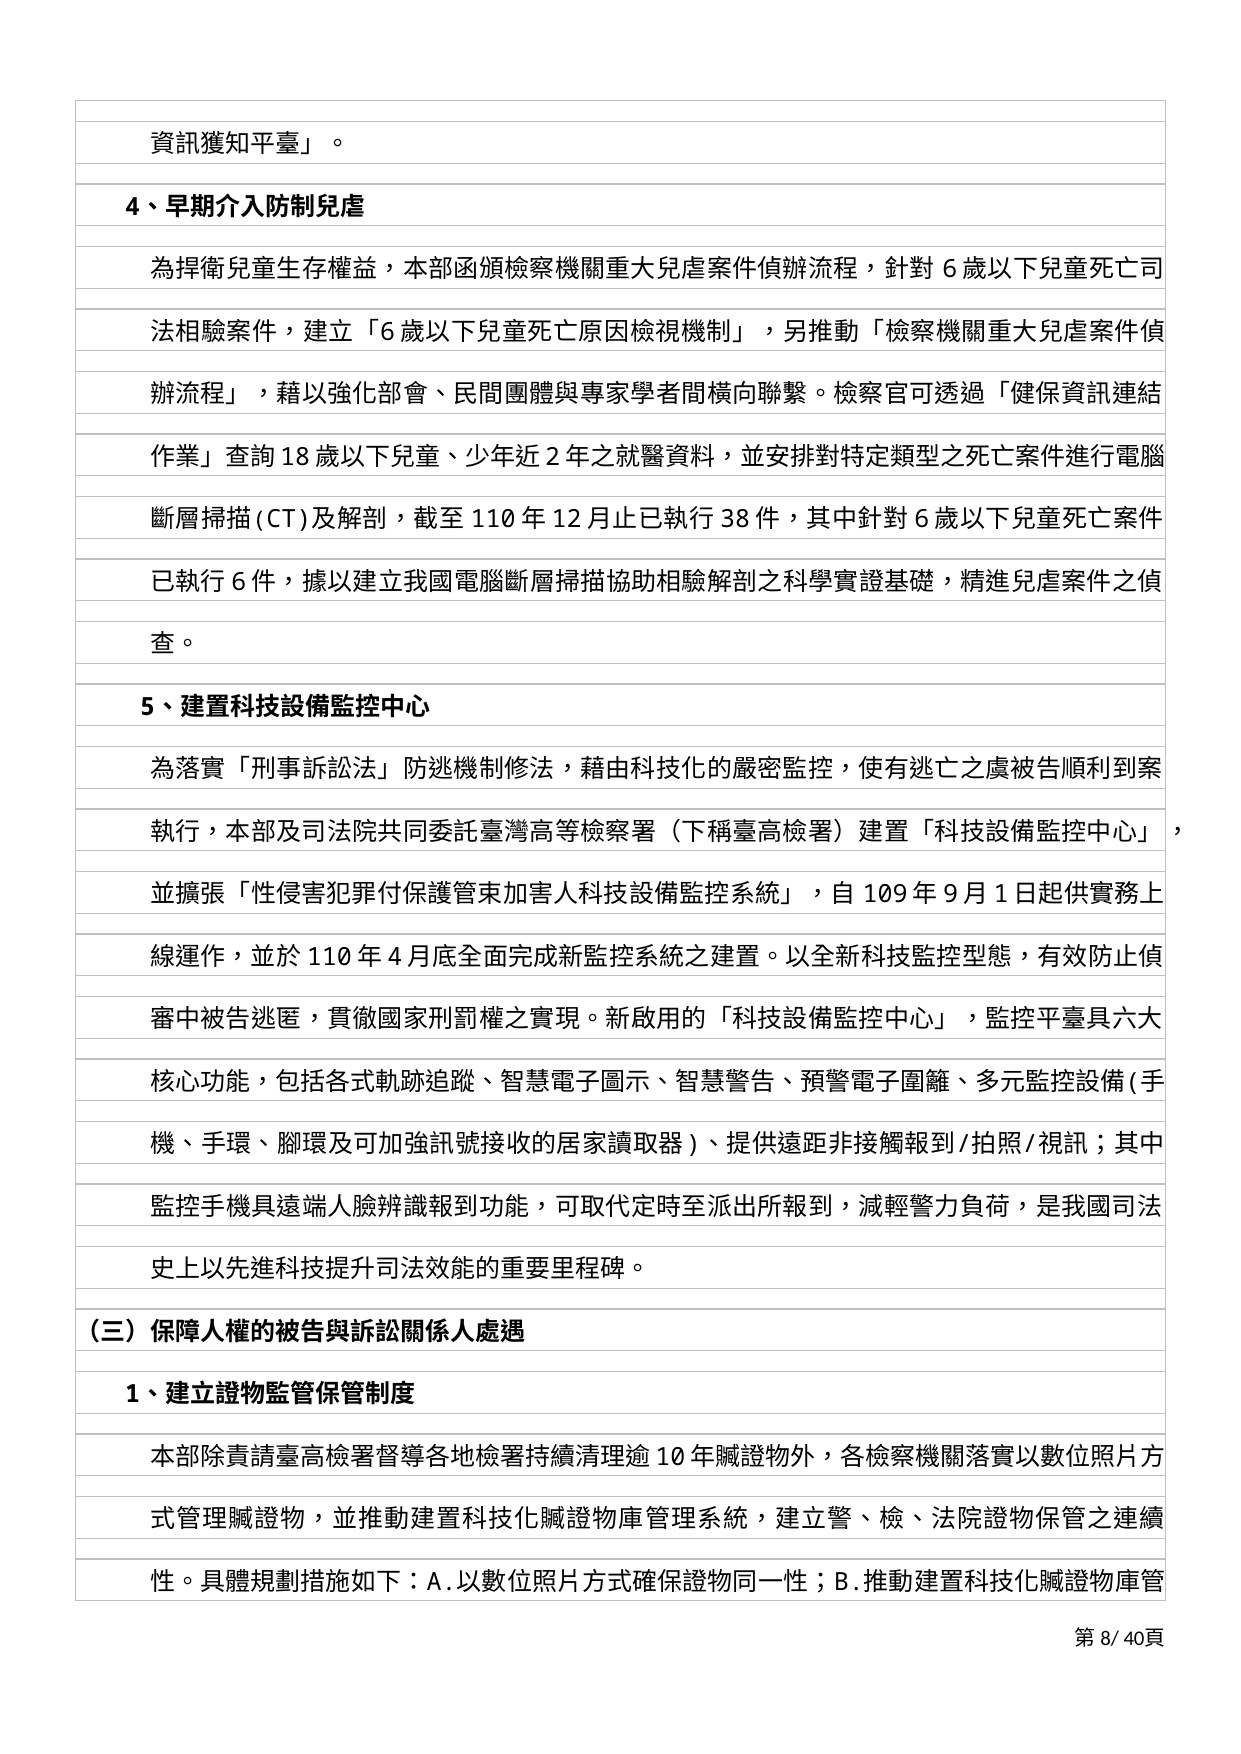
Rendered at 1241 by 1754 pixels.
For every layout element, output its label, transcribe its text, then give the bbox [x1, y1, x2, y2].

text 為落實「刑事訴訟法」防逃機制修法，藉由科技化的嚴密監控，使有逃亡之虞被告順利到案執行，本部及司法院共同委託臺灣高等檢察署（下稱臺高檢署）建置「科技設備監控中心」，並擴張「性侵害犯罪付保護管束加害人科技設備監控系統」，自109年9月1日起供實務上線運作，並於110年4月底全面完成新監控系統之建置。以全新科技監控型態，有效防止偵審中被告逃匿，貫徹國家刑罰權之實現。新啟用的「科技設備監控中心」，監控平臺具六大核心功能，包括各式軌跡追蹤、智慧電子圖示、智慧警告、預警電子圍籬、多元監控設備(手機、手環、腳環及可加強訊號接收的居家讀取器)、提供遠距非接觸報到/拍照/視訊；其中監控手機具遠端人臉辨識報到功能，可取代定時至派出所報到，減輕警力負荷，是我國司法史上以先進科技提升司法效能的重要里程碑。 [150, 1039, 1165, 1058]
text 為落實「刑事訴訟法」防逃機制修法，藉由科技化的嚴密監控，使有逃亡之虞被告順利到案執行，本部及司法院共同委託臺灣高等檢察署（下稱臺高檢署）建置「科技設備監控中心」，並擴張「性侵害犯罪付保護管束加害人科技設備監控系統」，自109年9月1日起供實務上線運作，並於110年4月底全面完成新監控系統之建置。以全新科技監控型態，有效防止偵審中被告逃匿，貫徹國家刑罰權之實現。新啟用的「科技設備監控中心」，監控平臺具六大核心功能，包括各式軌跡追蹤、智慧電子圖示、智慧警告、預警電子圍籬、多元監控設備(手機、手環、腳環及可加強訊號接收的居家讀取器)、提供遠距非接觸報到/拍照/視訊；其中監控手機具遠端人臉辨識報到功能，可取代定時至派出所報到，減輕警力負荷，是我國司法史上以先進科技提升司法效能的重要里程碑。 [150, 935, 1165, 975]
text 為落實「刑事訴訟法」防逃機制修法，藉由科技化的嚴密監控，使有逃亡之虞被告順利到案執行，本部及司法院共同委託臺灣高等檢察署（下稱臺高檢署）建置「科技設備監控中心」，並擴張「性侵害犯罪付保護管束加害人科技設備監控系統」，自109年9月1日起供實務上線運作，並於110年4月底全面完成新監控系統之建置。以全新科技監控型態，有效防止偵審中被告逃匿，貫徹國家刑罰權之實現。新啟用的「科技設備監控中心」，監控平臺具六大核心功能，包括各式軌跡追蹤、智慧電子圖示、智慧警告、預警電子圍籬、多元監控設備(手機、手環、腳環及可加強訊號接收的居家讀取器)、提供遠距非接觸報到/拍照/視訊；其中監控手機具遠端人臉辨識報到功能，可取代定時至派出所報到，減輕警力負荷，是我國司法史上以先進科技提升司法效能的重要里程碑。 [150, 872, 1165, 913]
text [150, 1414, 1165, 1433]
text 為回應外界對於司法機關保護被害人訴訟資訊之期待、解決現存被害人「資訊不全」之問題，讓被害人在刑事程序中，對訴訟之進行、結果及與其權益相關資訊能充分掌握，以便提供即時、持續、尊嚴、感動的溫暖關懷，滿足其生理、心理復原及訴訟協助需求，賦予更完整之保障及維護訴訟資訊之獲知權益，自110年7月1日起各地檢署均已啟動「被害人刑事訴訟資訊獲知平臺」。 [150, 101, 1165, 121]
text 為落實「刑事訴訟法」防逃機制修法，藉由科技化的嚴密監控，使有逃亡之虞被告順利到案執行，本部及司法院共同委託臺灣高等檢察署（下稱臺高檢署）建置「科技設備監控中心」，並擴張「性侵害犯罪付保護管束加害人科技設備監控系統」，自109年9月1日起供實務上線運作，並於110年4月底全面完成新監控系統之建置。以全新科技監控型態，有效防止偵審中被告逃匿，貫徹國家刑罰權之實現。新啟用的「科技設備監控中心」，監控平臺具六大核心功能，包括各式軌跡追蹤、智慧電子圖示、智慧警告、預警電子圍籬、多元監控設備(手機、手環、腳環及可加強訊號接收的居家讀取器)、提供遠距非接觸報到/拍照/視訊；其中監控手機具遠端人臉辨識報到功能，可取代定時至派出所報到，減輕警力負荷，是我國司法史上以先進科技提升司法效能的重要里程碑。 [150, 1226, 1165, 1246]
text [150, 289, 1165, 308]
text 為回應外界對於司法機關保護被害人訴訟資訊之期待、解決現存被害人「資訊不全」之問題，讓被害人在刑事程序中，對訴訟之進行、結果及與其權益相關資訊能充分掌握，以便提供即時、持續、尊嚴、感動的溫暖關懷，滿足其生理、心理復原及訴訟協助需求，賦予更完整之保障及維護訴訟資訊之獲知權益，自110年7月1日起各地檢署均已啟動「被害人刑事訴訟資訊獲知平臺」。 [150, 122, 1165, 163]
text [76, 664, 1165, 683]
text [150, 1476, 1165, 1496]
text 為落實「刑事訴訟法」防逃機制修法，藉由科技化的嚴密監控，使有逃亡之虞被告順利到案執行，本部及司法院共同委託臺灣高等檢察署（下稱臺高檢署）建置「科技設備監控中心」，並擴張「性侵害犯罪付保護管束加害人科技設備監控系統」，自109年9月1日起供實務上線運作，並於110年4月底全面完成新監控系統之建置。以全新科技監控型態，有效防止偵審中被告逃匿，貫徹國家刑罰權之實現。新啟用的「科技設備監控中心」，監控平臺具六大核心功能，包括各式軌跡追蹤、智慧電子圖示、智慧警告、預警電子圍籬、多元監控設備(手機、手環、腳環及可加強訊號接收的居家讀取器)、提供遠距非接觸報到/拍照/視訊；其中監控手機具遠端人臉辨識報到功能，可取代定時至派出所報到，減輕警力負荷，是我國司法史上以先進科技提升司法效能的重要里程碑。 [150, 1101, 1165, 1121]
text 為捍衛兒童生存權益，本部函頒檢察機關重大兒虐案件偵辦流程，針對6歲以下兒童死亡司 [150, 247, 1165, 288]
text 查。 [150, 622, 1165, 663]
text [150, 351, 1165, 371]
text 5、建置科技設備監控中心 [76, 685, 1165, 725]
text 為落實「刑事訴訟法」防逃機制修法，藉由科技化的嚴密監控，使有逃亡之虞被告順利到案執行，本部及司法院共同委託臺灣高等檢察署（下稱臺高檢署）建置「科技設備監控中心」，並擴張「性侵害犯罪付保護管束加害人科技設備監控系統」，自109年9月1日起供實務上線運作，並於110年4月底全面完成新監控系統之建置。以全新科技監控型態，有效防止偵審中被告逃匿，貫徹國家刑罰權之實現。新啟用的「科技設備監控中心」，監控平臺具六大核心功能，包括各式軌跡追蹤、智慧電子圖示、智慧警告、預警電子圍籬、多元監控設備(手機、手環、腳環及可加強訊號接收的居家讀取器)、提供遠距非接觸報到/拍照/視訊；其中監控手機具遠端人臉辨識報到功能，可取代定時至派出所報到，減輕警力負荷，是我國司法史上以先進科技提升司法效能的重要里程碑。 [150, 810, 1165, 850]
text 性。具體規劃措施如下：A.以數位照片方式確保證物同一性；B.推動建置科技化贓證物庫管 [150, 1560, 1165, 1600]
text [150, 226, 1165, 246]
text 為落實「刑事訴訟法」防逃機制修法，藉由科技化的嚴密監控，使有逃亡之虞被告順利到案執行，本部及司法院共同委託臺灣高等檢察署（下稱臺高檢署）建置「科技設備監控中心」，並擴張「性侵害犯罪付保護管束加害人科技設備監控系統」，自109年9月1日起供實務上線運作，並於110年4月底全面完成新監控系統之建置。以全新科技監控型態，有效防止偵審中被告逃匿，貫徹國家刑罰權之實現。新啟用的「科技設備監控中心」，監控平臺具六大核心功能，包括各式軌跡追蹤、智慧電子圖示、智慧警告、預警電子圍籬、多元監控設備(手機、手環、腳環及可加強訊號接收的居家讀取器)、提供遠距非接觸報到/拍照/視訊；其中監控手機具遠端人臉辨識報到功能，可取代定時至派出所報到，減輕警力負荷，是我國司法史上以先進科技提升司法效能的重要里程碑。 [150, 726, 1165, 746]
text 為落實「刑事訴訟法」防逃機制修法，藉由科技化的嚴密監控，使有逃亡之虞被告順利到案執行，本部及司法院共同委託臺灣高等檢察署（下稱臺高檢署）建置「科技設備監控中心」，並擴張「性侵害犯罪付保護管束加害人科技設備監控系統」，自109年9月1日起供實務上線運作，並於110年4月底全面完成新監控系統之建置。以全新科技監控型態，有效防止偵審中被告逃匿，貫徹國家刑罰權之實現。新啟用的「科技設備監控中心」，監控平臺具六大核心功能，包括各式軌跡追蹤、智慧電子圖示、智慧警告、預警電子圍籬、多元監控設備(手機、手環、腳環及可加強訊號接收的居家讀取器)、提供遠距非接觸報到/拍照/視訊；其中監控手機具遠端人臉辨識報到功能，可取代定時至派出所報到，減輕警力負荷，是我國司法史上以先進科技提升司法效能的重要里程碑。 [150, 1185, 1165, 1225]
text 4、早期介入防制兒虐 [76, 185, 1165, 225]
text 斷層掃描(CT)及解剖，截至110年12月止已執行38件，其中針對6歲以下兒童死亡案件 [150, 497, 1165, 538]
text [150, 476, 1165, 496]
text 為落實「刑事訴訟法」防逃機制修法，藉由科技化的嚴密監控，使有逃亡之虞被告順利到案執行，本部及司法院共同委託臺灣高等檢察署（下稱臺高檢署）建置「科技設備監控中心」，並擴張「性侵害犯罪付保護管束加害人科技設備監控系統」，自109年9月1日起供實務上線運作，並於110年4月底全面完成新監控系統之建置。以全新科技監控型態，有效防止偵審中被告逃匿，貫徹國家刑罰權之實現。新啟用的「科技設備監控中心」，監控平臺具六大核心功能，包括各式軌跡追蹤、智慧電子圖示、智慧警告、預警電子圍籬、多元監控設備(手機、手環、腳環及可加強訊號接收的居家讀取器)、提供遠距非接觸報到/拍照/視訊；其中監控手機具遠端人臉辨識報到功能，可取代定時至派出所報到，減輕警力負荷，是我國司法史上以先進科技提升司法效能的重要里程碑。 [150, 976, 1165, 996]
text 為落實「刑事訴訟法」防逃機制修法，藉由科技化的嚴密監控，使有逃亡之虞被告順利到案執行，本部及司法院共同委託臺灣高等檢察署（下稱臺高檢署）建置「科技設備監控中心」，並擴張「性侵害犯罪付保護管束加害人科技設備監控系統」，自109年9月1日起供實務上線運作，並於110年4月底全面完成新監控系統之建置。以全新科技監控型態，有效防止偵審中被告逃匿，貫徹國家刑罰權之實現。新啟用的「科技設備監控中心」，監控平臺具六大核心功能，包括各式軌跡追蹤、智慧電子圖示、智慧警告、預警電子圍籬、多元監控設備(手機、手環、腳環及可加強訊號接收的居家讀取器)、提供遠距非接觸報到/拍照/視訊；其中監控手機具遠端人臉辨識報到功能，可取代定時至派出所報到，減輕警力負荷，是我國司法史上以先進科技提升司法效能的重要里程碑。 [150, 914, 1165, 933]
text 為落實「刑事訴訟法」防逃機制修法，藉由科技化的嚴密監控，使有逃亡之虞被告順利到案執行，本部及司法院共同委託臺灣高等檢察署（下稱臺高檢署）建置「科技設備監控中心」，並擴張「性侵害犯罪付保護管束加害人科技設備監控系統」，自109年9月1日起供實務上線運作，並於110年4月底全面完成新監控系統之建置。以全新科技監控型態，有效防止偵審中被告逃匿，貫徹國家刑罰權之實現。新啟用的「科技設備監控中心」，監控平臺具六大核心功能，包括各式軌跡追蹤、智慧電子圖示、智慧警告、預警電子圍籬、多元監控設備(手機、手環、腳環及可加強訊號接收的居家讀取器)、提供遠距非接觸報到/拍照/視訊；其中監控手機具遠端人臉辨識報到功能，可取代定時至派出所報到，減輕警力負荷，是我國司法史上以先進科技提升司法效能的重要里程碑。 [150, 1164, 1165, 1183]
text [150, 601, 1165, 621]
text [150, 1539, 1165, 1558]
text 為落實「刑事訴訟法」防逃機制修法，藉由科技化的嚴密監控，使有逃亡之虞被告順利到案執行，本部及司法院共同委託臺灣高等檢察署（下稱臺高檢署）建置「科技設備監控中心」，並擴張「性侵害犯罪付保護管束加害人科技設備監控系統」，自109年9月1日起供實務上線運作，並於110年4月底全面完成新監控系統之建置。以全新科技監控型態，有效防止偵審中被告逃匿，貫徹國家刑罰權之實現。新啟用的「科技設備監控中心」，監控平臺具六大核心功能，包括各式軌跡追蹤、智慧電子圖示、智慧警告、預警電子圍籬、多元監控設備(手機、手環、腳環及可加強訊號接收的居家讀取器)、提供遠距非接觸報到/拍照/視訊；其中監控手機具遠端人臉辨識報到功能，可取代定時至派出所報到，減輕警力負荷，是我國司法史上以先進科技提升司法效能的重要里程碑。 [150, 1060, 1165, 1100]
text [150, 414, 1165, 433]
text [150, 539, 1165, 558]
text 法相驗案件，建立「6歲以下兒童死亡原因檢視機制」，另推動「檢察機關重大兒虐案件偵 [150, 310, 1165, 350]
text 為落實「刑事訴訟法」防逃機制修法，藉由科技化的嚴密監控，使有逃亡之虞被告順利到案執行，本部及司法院共同委託臺灣高等檢察署（下稱臺高檢署）建置「科技設備監控中心」，並擴張「性侵害犯罪付保護管束加害人科技設備監控系統」，自109年9月1日起供實務上線運作，並於110年4月底全面完成新監控系統之建置。以全新科技監控型態，有效防止偵審中被告逃匿，貫徹國家刑罰權之實現。新啟用的「科技設備監控中心」，監控平臺具六大核心功能，包括各式軌跡追蹤、智慧電子圖示、智慧警告、預警電子圍籬、多元監控設備(手機、手環、腳環及可加強訊號接收的居家讀取器)、提供遠距非接觸報到/拍照/視訊；其中監控手機具遠端人臉辨識報到功能，可取代定時至派出所報到，減輕警力負荷，是我國司法史上以先進科技提升司法效能的重要里程碑。 [150, 789, 1165, 808]
text 為落實「刑事訴訟法」防逃機制修法，藉由科技化的嚴密監控，使有逃亡之虞被告順利到案執行，本部及司法院共同委託臺灣高等檢察署（下稱臺高檢署）建置「科技設備監控中心」，並擴張「性侵害犯罪付保護管束加害人科技設備監控系統」，自109年9月1日起供實務上線運作，並於110年4月底全面完成新監控系統之建置。以全新科技監控型態，有效防止偵審中被告逃匿，貫徹國家刑罰權之實現。新啟用的「科技設備監控中心」，監控平臺具六大核心功能，包括各式軌跡追蹤、智慧電子圖示、智慧警告、預警電子圍籬、多元監控設備(手機、手環、腳環及可加強訊號接收的居家讀取器)、提供遠距非接觸報到/拍照/視訊；其中監控手機具遠端人臉辨識報到功能，可取代定時至派出所報到，減輕警力負荷，是我國司法史上以先進科技提升司法效能的重要里程碑。 [150, 1247, 1165, 1288]
text （三）保障人權的被告與訴訟關係人處遇 [76, 1310, 1165, 1350]
text 作業」查詢18歲以下兒童、少年近2年之就醫資料，並安排對特定類型之死亡案件進行電腦 [150, 435, 1165, 475]
text 式管理贓證物，並推動建置科技化贓證物庫管理系統，建立警、檢、法院證物保管之連續 [150, 1497, 1165, 1538]
text 為落實「刑事訴訟法」防逃機制修法，藉由科技化的嚴密監控，使有逃亡之虞被告順利到案執行，本部及司法院共同委託臺灣高等檢察署（下稱臺高檢署）建置「科技設備監控中心」，並擴張「性侵害犯罪付保護管束加害人科技設備監控系統」，自109年9月1日起供實務上線運作，並於110年4月底全面完成新監控系統之建置。以全新科技監控型態，有效防止偵審中被告逃匿，貫徹國家刑罰權之實現。新啟用的「科技設備監控中心」，監控平臺具六大核心功能，包括各式軌跡追蹤、智慧電子圖示、智慧警告、預警電子圍籬、多元監控設備(手機、手環、腳環及可加強訊號接收的居家讀取器)、提供遠距非接觸報到/拍照/視訊；其中監控手機具遠端人臉辨識報到功能，可取代定時至派出所報到，減輕警力負荷，是我國司法史上以先進科技提升司法效能的重要里程碑。 [150, 851, 1165, 871]
text 本部除責請臺高檢署督導各地檢署持續清理逾10年贓證物外，各檢察機關落實以數位照片方 [150, 1435, 1165, 1475]
text 辦流程」，藉以強化部會、民間團體與專家學者間橫向聯繫。檢察官可透過「健保資訊連結 [150, 372, 1165, 413]
text [76, 1289, 1165, 1308]
text 為落實「刑事訴訟法」防逃機制修法，藉由科技化的嚴密監控，使有逃亡之虞被告順利到案執行，本部及司法院共同委託臺灣高等檢察署（下稱臺高檢署）建置「科技設備監控中心」，並擴張「性侵害犯罪付保護管束加害人科技設備監控系統」，自109年9月1日起供實務上線運作，並於110年4月底全面完成新監控系統之建置。以全新科技監控型態，有效防止偵審中被告逃匿，貫徹國家刑罰權之實現。新啟用的「科技設備監控中心」，監控平臺具六大核心功能，包括各式軌跡追蹤、智慧電子圖示、智慧警告、預警電子圍籬、多元監控設備(手機、手環、腳環及可加強訊號接收的居家讀取器)、提供遠距非接觸報到/拍照/視訊；其中監控手機具遠端人臉辨識報到功能，可取代定時至派出所報到，減輕警力負荷，是我國司法史上以先進科技提升司法效能的重要里程碑。 [150, 1122, 1165, 1163]
text 為落實「刑事訴訟法」防逃機制修法，藉由科技化的嚴密監控，使有逃亡之虞被告順利到案執行，本部及司法院共同委託臺灣高等檢察署（下稱臺高檢署）建置「科技設備監控中心」，並擴張「性侵害犯罪付保護管束加害人科技設備監控系統」，自109年9月1日起供實務上線運作，並於110年4月底全面完成新監控系統之建置。以全新科技監控型態，有效防止偵審中被告逃匿，貫徹國家刑罰權之實現。新啟用的「科技設備監控中心」，監控平臺具六大核心功能，包括各式軌跡追蹤、智慧電子圖示、智慧警告、預警電子圍籬、多元監控設備(手機、手環、腳環及可加強訊號接收的居家讀取器)、提供遠距非接觸報到/拍照/視訊；其中監控手機具遠端人臉辨識報到功能，可取代定時至派出所報到，減輕警力負荷，是我國司法史上以先進科技提升司法效能的重要里程碑。 [150, 747, 1165, 788]
text [76, 1351, 1165, 1371]
text 1、建立證物監管保管制度 [76, 1372, 1165, 1413]
text [76, 164, 1165, 183]
text 為落實「刑事訴訟法」防逃機制修法，藉由科技化的嚴密監控，使有逃亡之虞被告順利到案執行，本部及司法院共同委託臺灣高等檢察署（下稱臺高檢署）建置「科技設備監控中心」，並擴張「性侵害犯罪付保護管束加害人科技設備監控系統」，自109年9月1日起供實務上線運作，並於110年4月底全面完成新監控系統之建置。以全新科技監控型態，有效防止偵審中被告逃匿，貫徹國家刑罰權之實現。新啟用的「科技設備監控中心」，監控平臺具六大核心功能，包括各式軌跡追蹤、智慧電子圖示、智慧警告、預警電子圍籬、多元監控設備(手機、手環、腳環及可加強訊號接收的居家讀取器)、提供遠距非接觸報到/拍照/視訊；其中監控手機具遠端人臉辨識報到功能，可取代定時至派出所報到，減輕警力負荷，是我國司法史上以先進科技提升司法效能的重要里程碑。 [150, 997, 1165, 1038]
text 已執行6件，據以建立我國電腦斷層掃描協助相驗解剖之科學實證基礎，精進兒虐案件之偵 [150, 560, 1165, 600]
